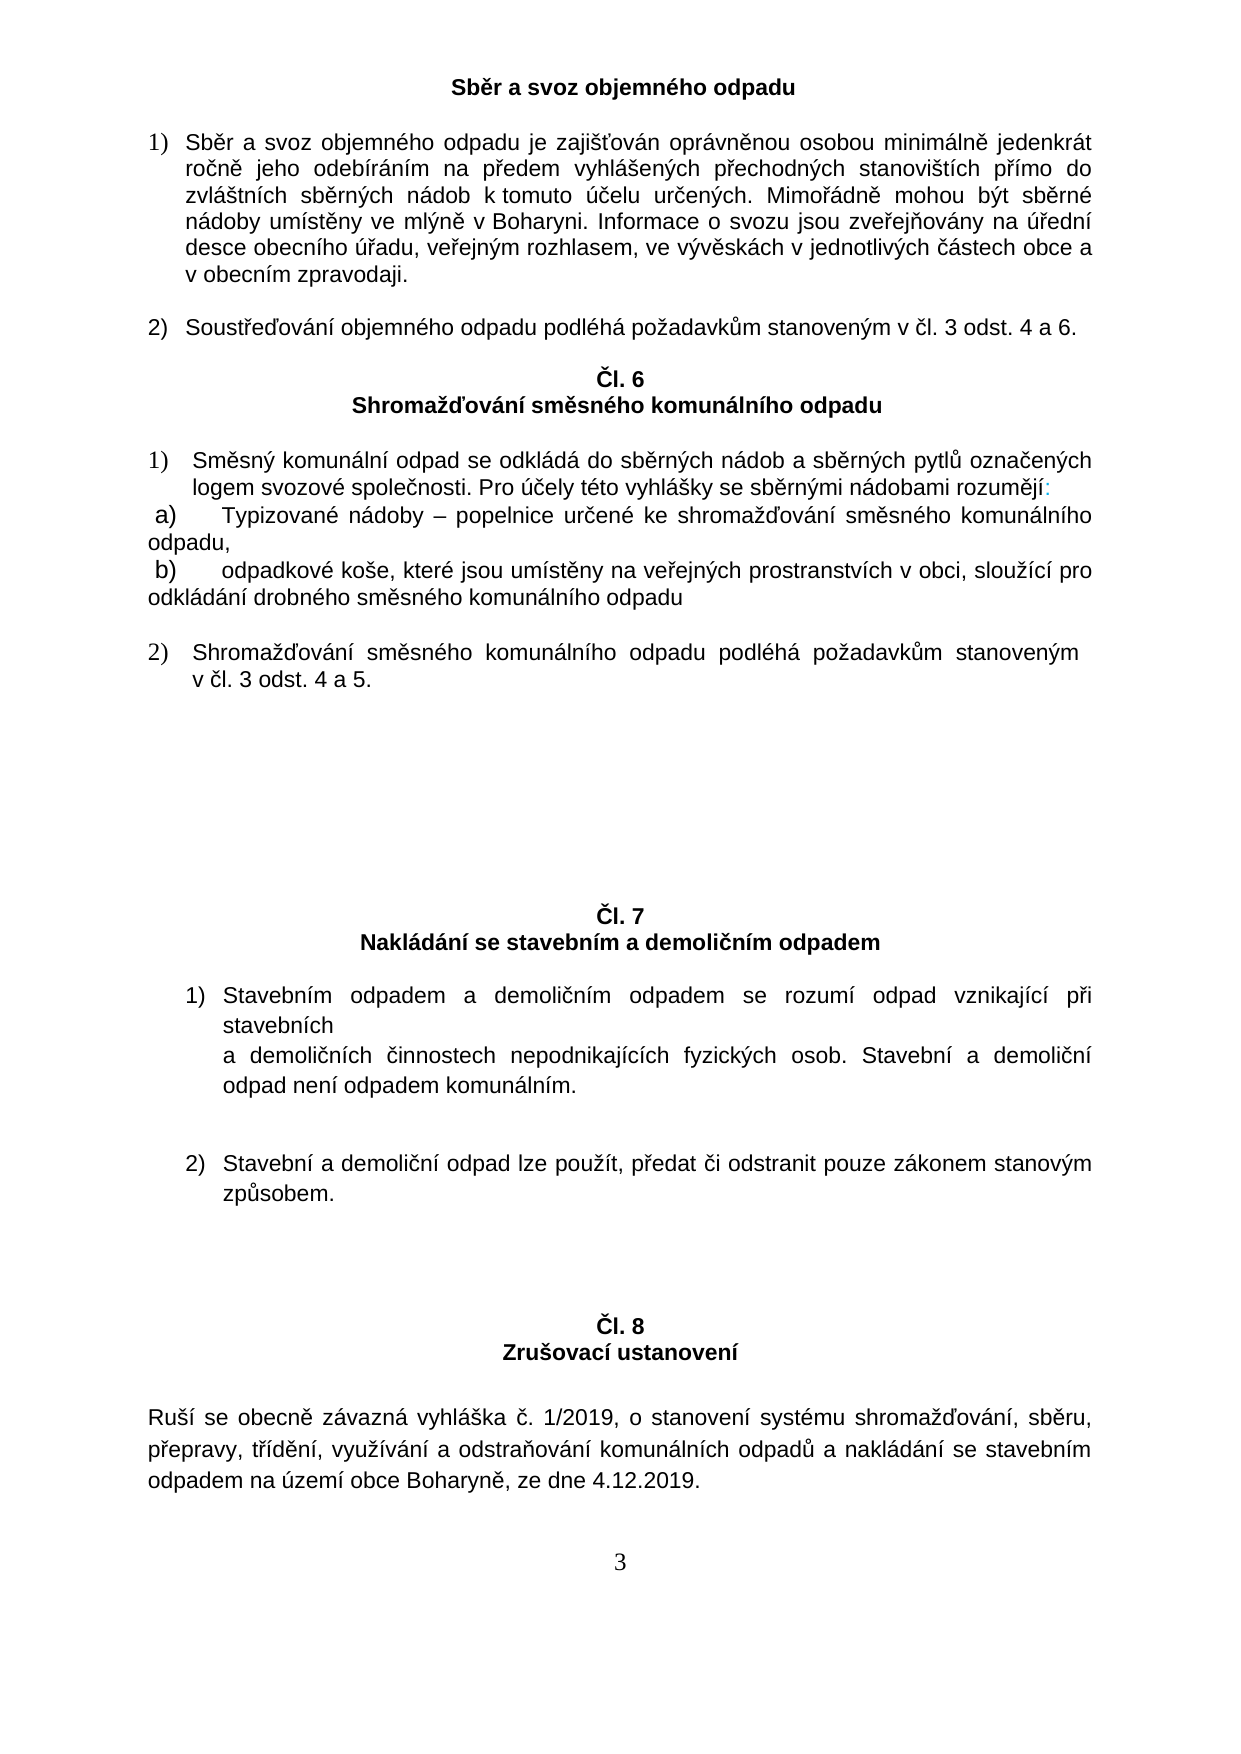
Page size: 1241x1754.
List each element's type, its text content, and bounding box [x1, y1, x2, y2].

list Stavebním odpadem a demoličním odpadem se rozumí odpad vznikající při stavebních a demoličních činnostech nepodnikajících fyzických osob. Stavební a demoliční odpad není odpadem komunálním. [185, 982, 1092, 1099]
list Soustřeďování objemného odpadu podléhá požadavkům stanoveným v čl. 3 odst. 4 a 6. [148, 313, 1092, 340]
list Směsný komunální odpad se odkládá do sběrných nádob a sběrných pytlů označených logem svozové společnosti. Pro účely této vyhlášky se sběrnými nádobami rozumějí: [148, 445, 1092, 500]
text Zrušovací ustanovení [148, 1339, 1092, 1365]
text Nakládání se stavebním a demoličním odpadem [148, 929, 1092, 956]
text Shromažďování směsného komunálního odpadu [148, 392, 1092, 419]
text Ruší se obecně závazná vyhláška č. 1/2019, o stanovení systému shromažďování, sběru, přepravy, třídění, využívání a odstraňování komunálních odpadů a nakládání se stavebním odpadem na území obce Boharyně, ze dne 4.12.2019. [148, 1404, 1092, 1494]
text Čl. 6 [148, 366, 1092, 392]
list odpadkové koše, které jsou umístěny na veřejných prostranstvích v obci, sloužící pro odkládání drobného směsného komunálního odpadu [148, 555, 1092, 611]
text Čl. 8 [148, 1313, 1092, 1339]
text Sběr a svoz objemného odpadu [148, 74, 1092, 100]
list Sběr a svoz objemného odpadu je zajišťován oprávněnou osobou minimálně jedenkrát ročně jeho odebíráním na předem vyhlášených přechodných stanovištích přímo do zvláštních sběrných nádob k tomuto účelu určených. Mimořádně mohou být sběrné nádoby umístěny ve mlýně v Boharyni. Informace o svozu jsou zveřejňovány na úřední desce obecního úřadu, veřejným rozhlasem, ve vývěskách v jednotlivých částech obce a v obecním zpravodaji. [148, 127, 1092, 287]
text Čl. 7 [148, 903, 1092, 929]
list Shromažďování směsného komunálního odpadu podléhá požadavkům stanoveným v čl. 3 odst. 4 a 5. [148, 637, 1092, 692]
list Stavební a demoliční odpad lze použít, předat či odstranit pouze zákonem stanovým způsobem. [185, 1150, 1092, 1206]
list Typizované nádoby – popelnice určené ke shromažďování směsného komunálního odpadu, [148, 500, 1092, 555]
